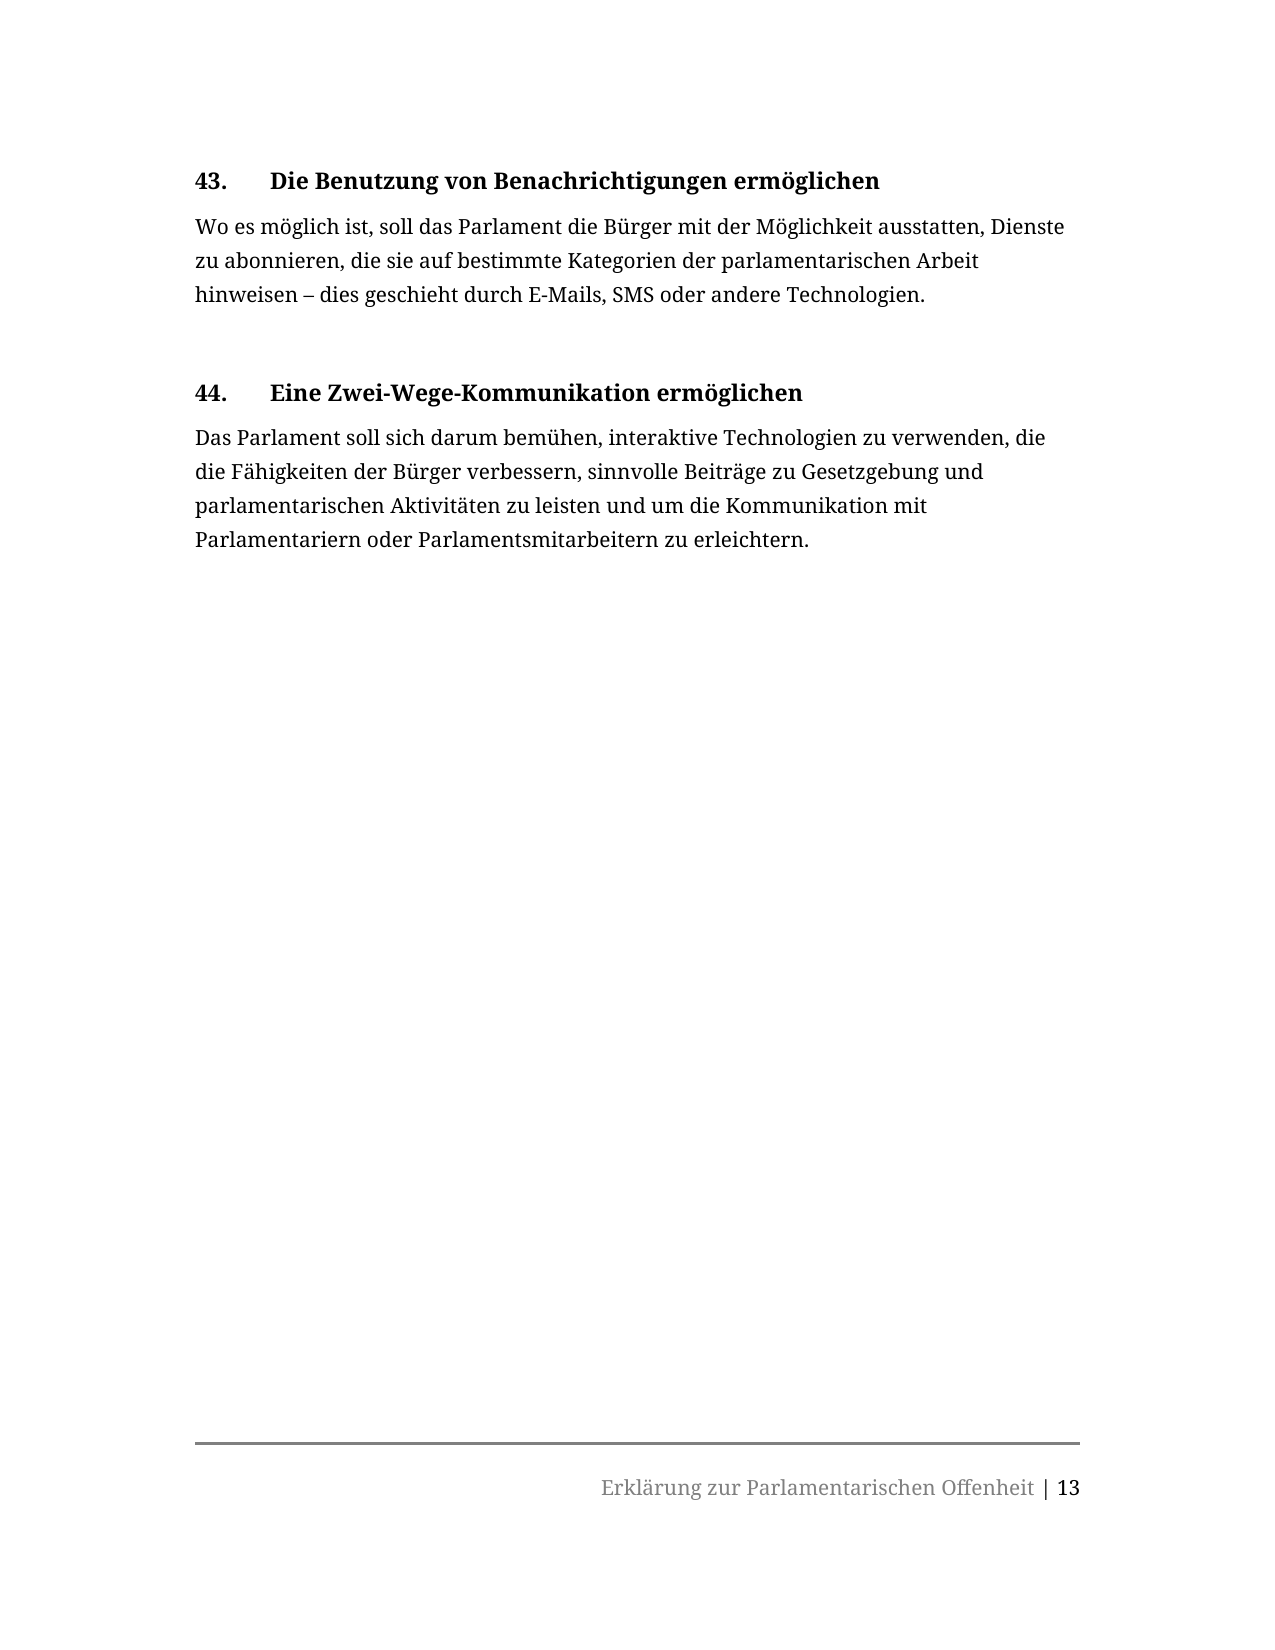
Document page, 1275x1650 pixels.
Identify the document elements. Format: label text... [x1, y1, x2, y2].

text Das Parlament soll sich darum bemühen, interaktive Technologien zu verwenden, die die Fähigkeiten der Bürger verbessern, sinnvolle Beiträge zu Gesetzgebung und parlamentarischen Aktivitäten zu leisten und um die Kommunikation mit Parlamentariern oder Parlamentsmitarbeitern zu erleichtern. [195, 423, 1080, 554]
text Wo es möglich ist, soll das Parlament die Bürger mit der Möglichkeit ausstatten, Dienste zu abonnieren, die sie auf bestimmte Kategorien der parlamentarischen Arbeit hinweisen – dies geschieht durch E-Mails, SMS oder andere Technologien. [195, 212, 1080, 308]
subtitle 43. Die Benutzung von Benachrichtigungen ermöglichen [195, 165, 1080, 196]
subtitle 44. Eine Zwei-Wege-Kommunikation ermöglichen [195, 377, 1080, 408]
